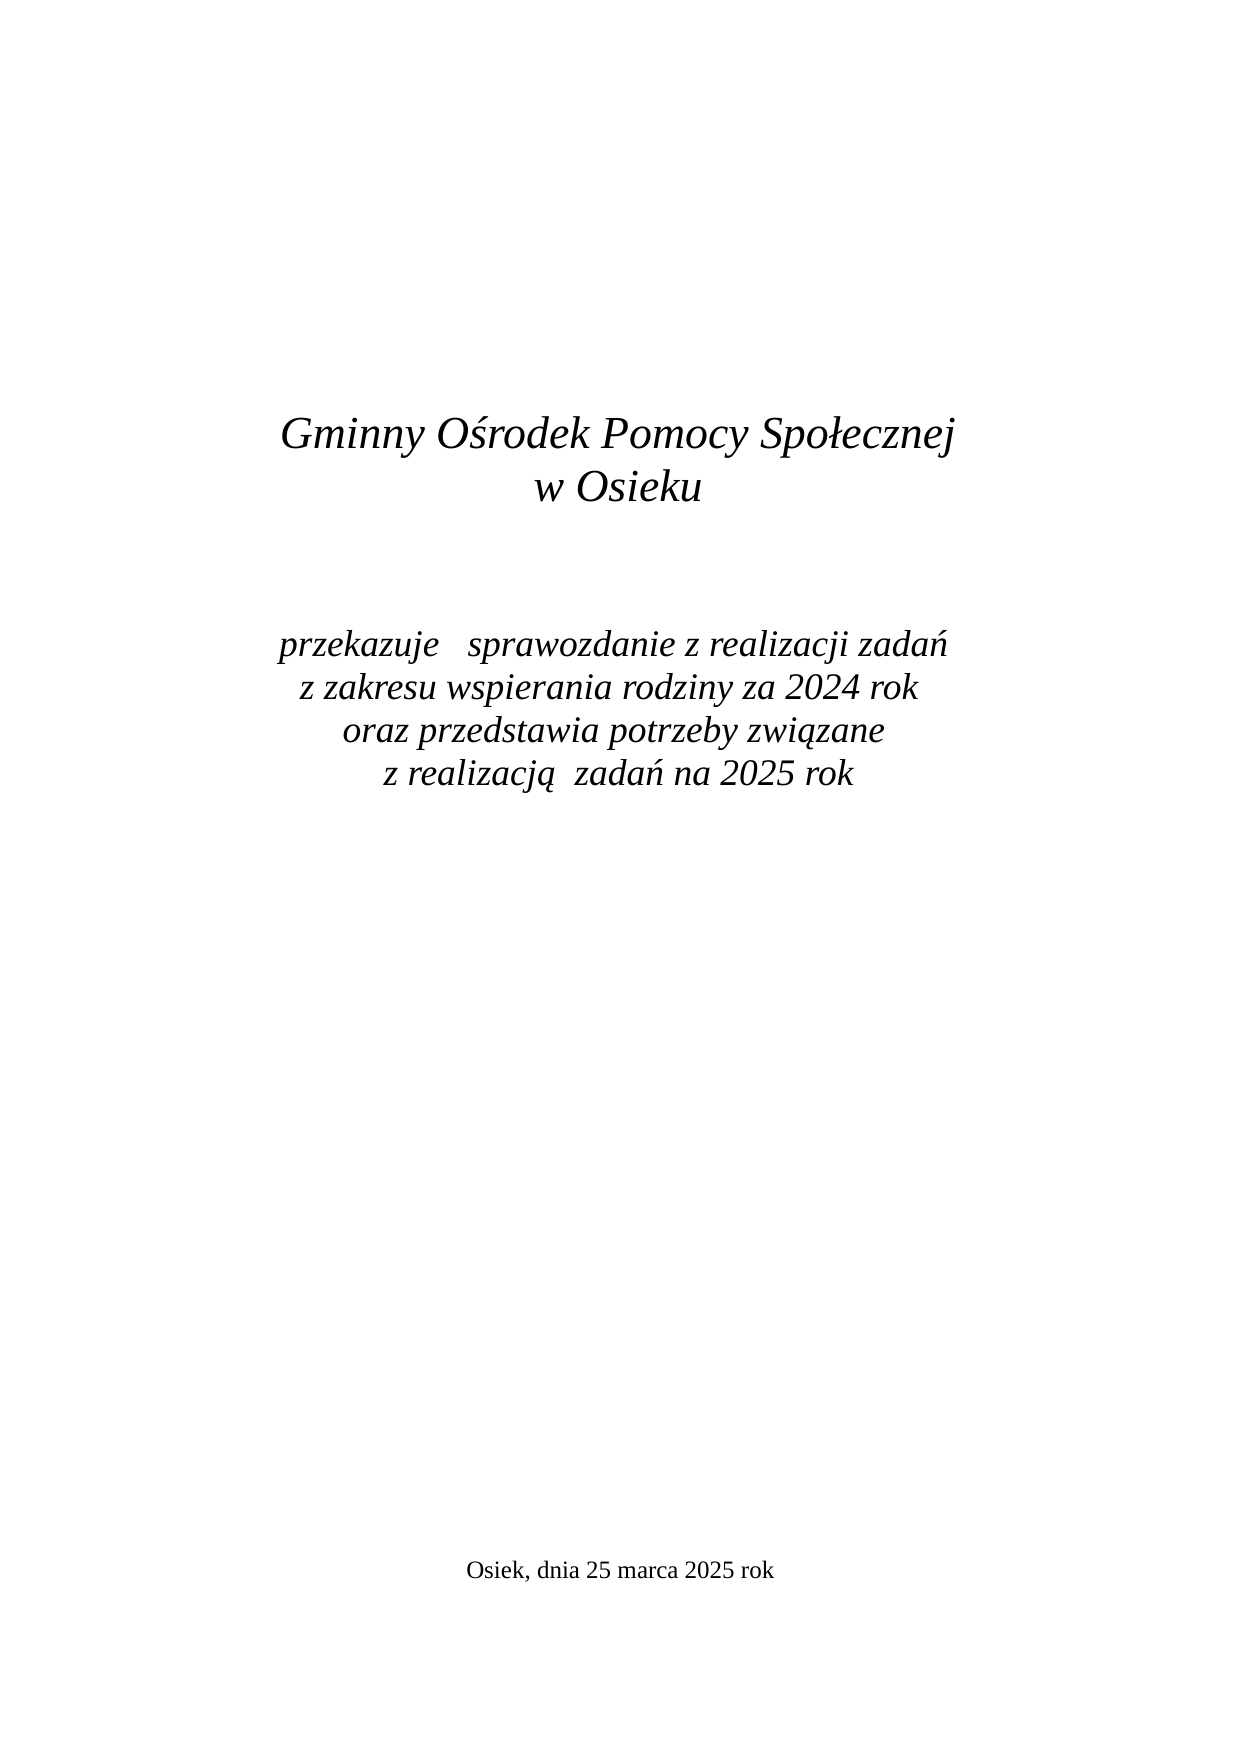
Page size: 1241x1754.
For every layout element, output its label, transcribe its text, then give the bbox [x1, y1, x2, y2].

text z zakresu wspierania rodziny za 2024 rok [118, 664, 1122, 707]
text oraz przedstawia potrzeby związane [118, 707, 1122, 751]
text przekazuje sprawozdanie z realizacji zadań [118, 621, 1122, 664]
text w Osieku [118, 458, 1122, 511]
text z realizacją zadań na 2025 rok [118, 751, 1122, 794]
text Gminny Ośrodek Pomocy Społecznej [118, 406, 1122, 458]
text Osiek, dnia 25 marca 2025 rok [118, 1556, 1122, 1584]
